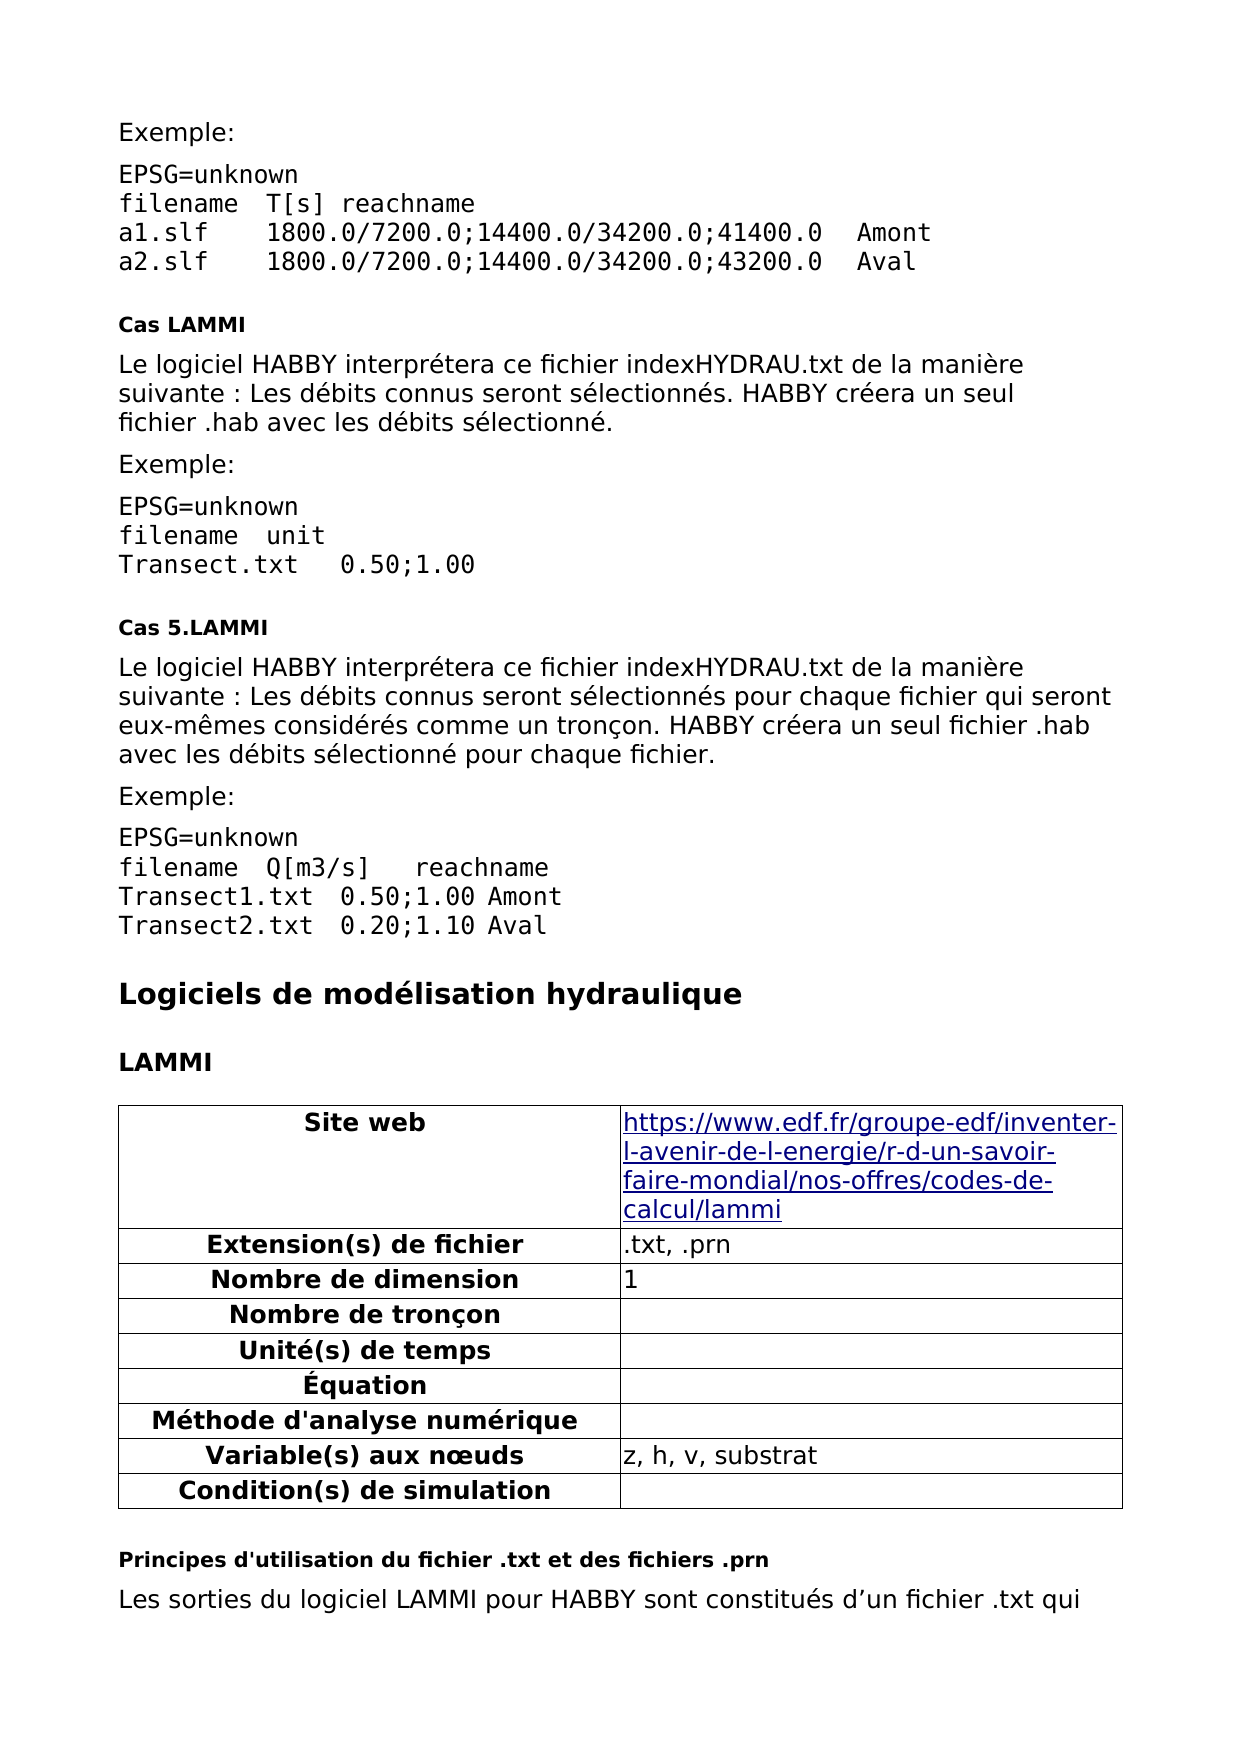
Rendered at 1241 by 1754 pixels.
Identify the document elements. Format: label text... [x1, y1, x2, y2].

table_cell [621, 1334, 1122, 1368]
table_cell [621, 1404, 1122, 1438]
table_cell Équation [119, 1369, 620, 1403]
table_cell Condition(s) de simulation [119, 1474, 620, 1508]
table_cell .txt, .prn [621, 1229, 1122, 1263]
text Les sorties du logiciel LAMMI pour HABBY sont constitués d’un fichier .txt qui [118, 1585, 1122, 1614]
table_cell [621, 1369, 1122, 1403]
subtitle Cas LAMMI [118, 313, 1122, 337]
subtitle LAMMI [118, 1048, 1122, 1078]
subtitle Cas 5.LAMMI [118, 616, 1122, 640]
subtitle Logiciels de modélisation hydraulique [118, 977, 1122, 1011]
table_cell Unité(s) de temps [119, 1334, 620, 1368]
table_cell [621, 1474, 1122, 1508]
table_cell Variable(s) aux nœuds [119, 1439, 620, 1473]
table_header Site web [119, 1106, 620, 1227]
subtitle Principes d'utilisation du fichier .txt et des fichiers .prn [118, 1548, 1122, 1572]
text Exemple: [118, 450, 1122, 479]
table_cell [621, 1299, 1122, 1333]
text EPSG=unknown filename unit Transect.txt 0.50;1.00 [118, 492, 1122, 579]
text Exemple: [118, 118, 1122, 147]
text Le logiciel HABBY interprétera ce fichier indexHYDRAU.txt de la manière suivante : Les débits connus seront sélectionnés pour chaque fichier qui seront eux-mêmes considérés comme un tronçon. HABBY créera un seul fichier .hab avec les débits sélectionné pour chaque fichier. [118, 653, 1122, 769]
text EPSG=unknown filename T[s] reachname a1.slf 1800.0/7200.0;14400.0/34200.0;41400.0 Amont a2.slf 1800.0/7200.0;14400.0/34200.0;43200.0 Aval [118, 160, 1122, 276]
table_cell z, h, v, substrat [621, 1439, 1122, 1473]
text Le logiciel HABBY interprétera ce fichier indexHYDRAU.txt de la manière suivante : Les débits connus seront sélectionnés. HABBY créera un seul fichier .hab avec les débits sélectionné. [118, 350, 1122, 437]
table_header https://www.edf.fr/groupe-edf/inventer-l-avenir-de-l-energie/r-d-un-savoir-faire-mondial/nos-offres/codes-de-calcul/lammi [621, 1106, 1122, 1227]
table_cell Extension(s) de fichier [119, 1229, 620, 1263]
table_cell 1 [621, 1264, 1122, 1298]
table_cell Nombre de tronçon [119, 1299, 620, 1333]
table_cell Méthode d'analyse numérique [119, 1404, 620, 1438]
table_cell Nombre de dimension [119, 1264, 620, 1298]
text Exemple: [118, 782, 1122, 811]
text EPSG=unknown filename Q[m3/s] reachname Transect1.txt 0.50;1.00 Amont Transect2.txt 0.20;1.10 Aval [118, 823, 1122, 940]
